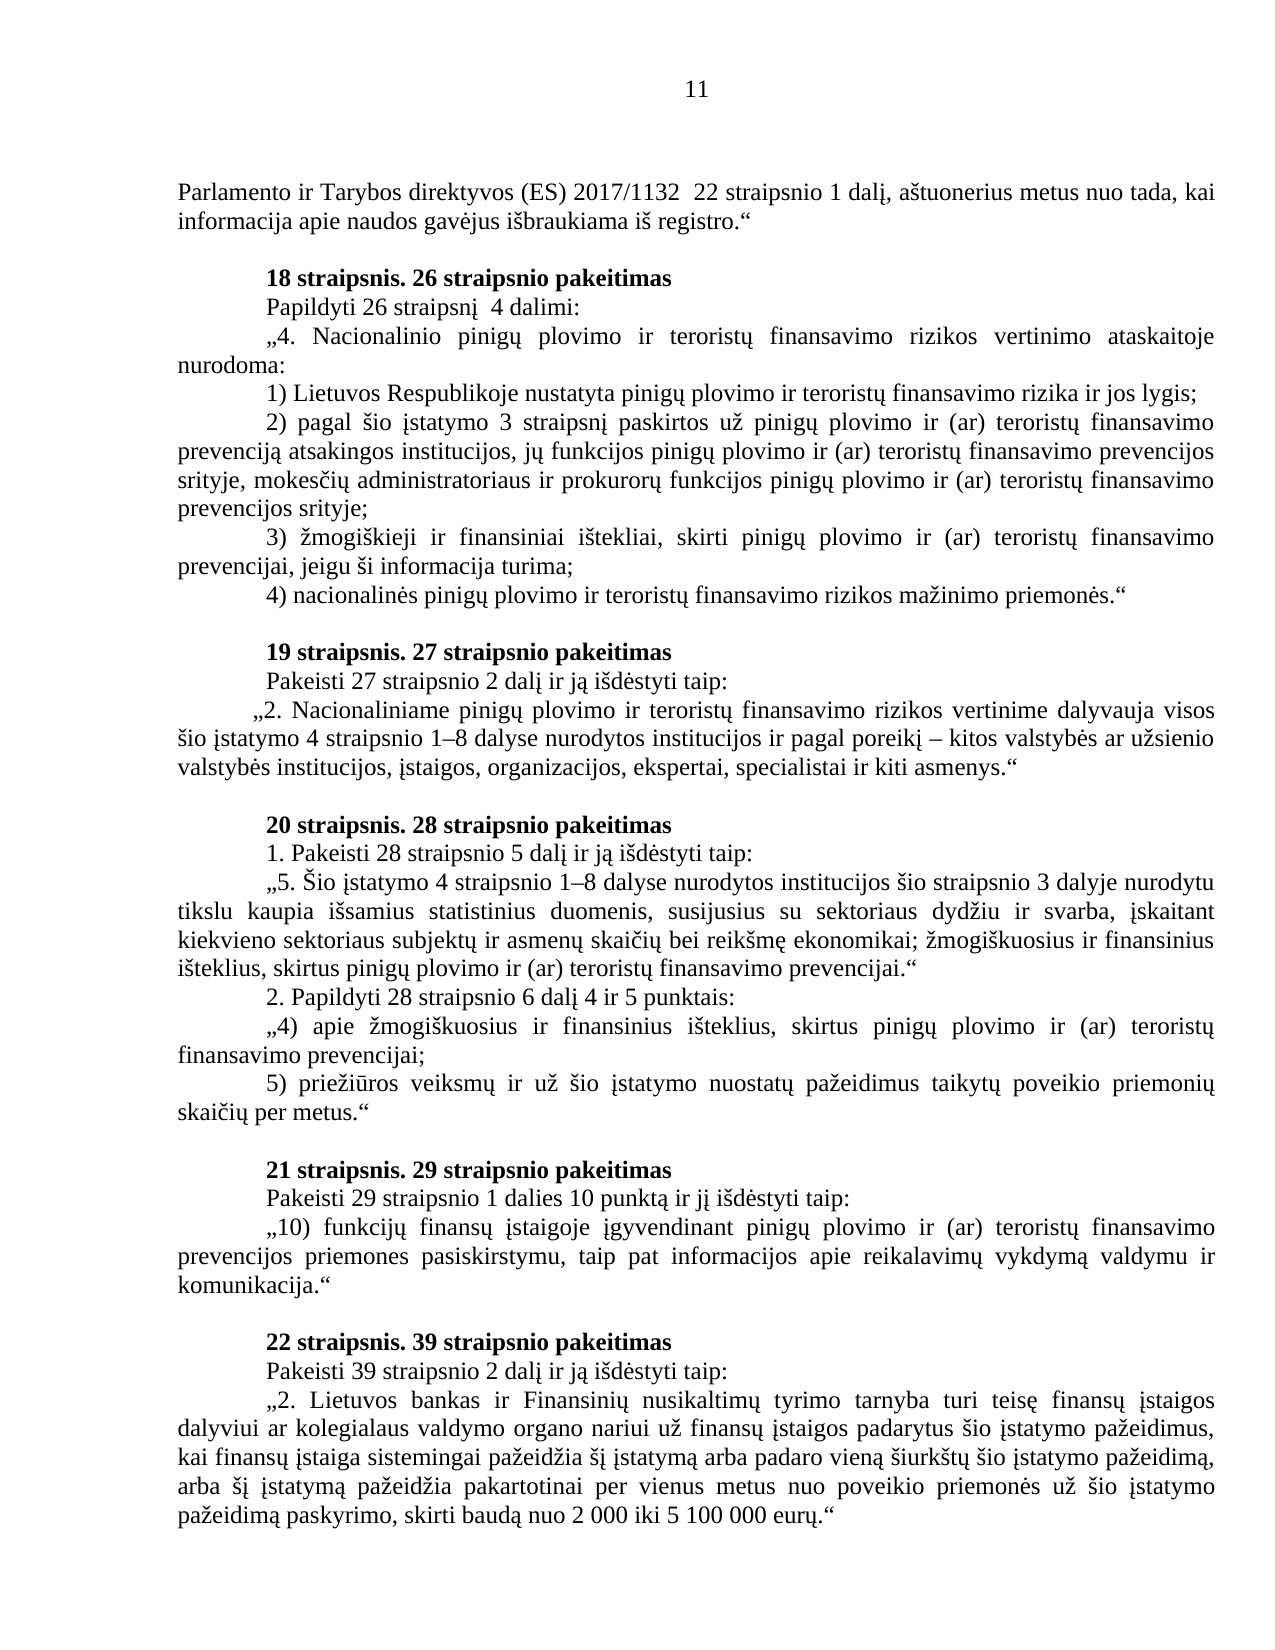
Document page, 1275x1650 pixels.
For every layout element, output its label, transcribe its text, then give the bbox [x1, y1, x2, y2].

text „4. Nacionalinio pinigų plovimo ir teroristų finansavimo rizikos vertinimo ataskaitoje nurodoma: [177, 321, 1216, 378]
text „2. Nacionaliniame pinigų plovimo ir teroristų finansavimo rizikos vertinime dalyvauja visos šio įstatymo 4 straipsnio 1–8 dalyse nurodytos institucijos ir pagal poreikį – kitos valstybės ar užsienio valstybės institucijos, įstaigos, organizacijos, ekspertai, specialistai ir kiti asmenys.“ [177, 695, 1216, 781]
text „5. Šio įstatymo 4 straipsnio 1–8 dalyse nurodytos institucijos šio straipsnio 3 dalyje nurodytu tikslu kaupia išsamius statistinius duomenis, susijusius su sektoriaus dydžiu ir svarba, įskaitant kiekvieno sektoriaus subjektų ir asmenų skaičių bei reikšmę ekonomikai; žmogiškuosius ir finansinius išteklius, skirtus pinigų plovimo ir (ar) teroristų finansavimo prevencijai.“ [177, 867, 1216, 982]
text 4) nacionalinės pinigų plovimo ir teroristų finansavimo rizikos mažinimo priemonės.“ [177, 580, 1216, 608]
text Pakeisti 39 straipsnio 2 dalį ir ją išdėstyti taip: [177, 1356, 1216, 1385]
text 3) žmogiškieji ir finansiniai ištekliai, skirti pinigų plovimo ir (ar) teroristų finansavimo prevencijai, jeigu ši informacija turima; [177, 522, 1216, 580]
text Pakeisti 29 straipsnio 1 dalies 10 punktą ir jį išdėstyti taip: [177, 1183, 1216, 1212]
text „4) apie žmogiškuosius ir finansinius išteklius, skirtus pinigų plovimo ir (ar) teroristų finansavimo prevencijai; [177, 1011, 1216, 1068]
text 19 straipsnis. 27 straipsnio pakeitimas [177, 637, 1216, 666]
text „10) funkcijų finansų įstaigoje įgyvendinant pinigų plovimo ir (ar) teroristų finansavimo prevencijos priemones pasiskirstymu, taip pat informacijos apie reikalavimų vykdymą valdymu ir komunikacija.“ [177, 1212, 1216, 1298]
text Pakeisti 27 straipsnio 2 dalį ir ją išdėstyti taip: [177, 666, 1216, 695]
text Papildyti 26 straipsnį 4 dalimi: [177, 292, 1216, 321]
text „2. Lietuvos bankas ir Finansinių nusikaltimų tyrimo tarnyba turi teisę finansų įstaigos dalyviui ar kolegialaus valdymo organo nariui už finansų įstaigos padarytus šio įstatymo pažeidimus, kai finansų įstaiga sistemingai pažeidžia šį įstatymą arba padaro vieną šiurkštų šio įstatymo pažeidimą, arba šį įstatymą pažeidžia pakartotinai per vienus metus nuo poveikio priemonės už šio įstatymo pažeidimą paskyrimo, skirti baudą nuo 2 000 iki 5 100 000 eurų.“ [177, 1385, 1216, 1528]
text 1. Pakeisti 28 straipsnio 5 dalį ir ją išdėstyti taip: [177, 838, 1216, 867]
text 2. Papildyti 28 straipsnio 6 dalį 4 ir 5 punktais: [177, 982, 1216, 1011]
text Parlamento ir Tarybos direktyvos (ES) 2017/1132 22 straipsnio 1 dalį, aštuonerius metus nuo tada, kai informacija apie naudos gavėjus išbraukiama iš registro.“ [177, 177, 1216, 235]
text 5) priežiūros veiksmų ir už šio įstatymo nuostatų pažeidimus taikytų poveikio priemonių skaičių per metus.“ [177, 1068, 1216, 1126]
text 1) Lietuvos Respublikoje nustatyta pinigų plovimo ir teroristų finansavimo rizika ir jos lygis; [177, 378, 1216, 407]
text 18 straipsnis. 26 straipsnio pakeitimas [177, 263, 1216, 292]
text 22 straipsnis. 39 straipsnio pakeitimas [177, 1327, 1216, 1356]
text 20 straipsnis. 28 straipsnio pakeitimas [177, 810, 1216, 838]
text 21 straipsnis. 29 straipsnio pakeitimas [177, 1155, 1216, 1183]
text 2) pagal šio įstatymo 3 straipsnį paskirtos už pinigų plovimo ir (ar) teroristų finansavimo prevenciją atsakingos institucijos, jų funkcijos pinigų plovimo ir (ar) teroristų finansavimo prevencijos srityje, mokesčių administratoriaus ir prokurorų funkcijos pinigų plovimo ir (ar) teroristų finansavimo prevencijos srityje; [177, 407, 1216, 522]
